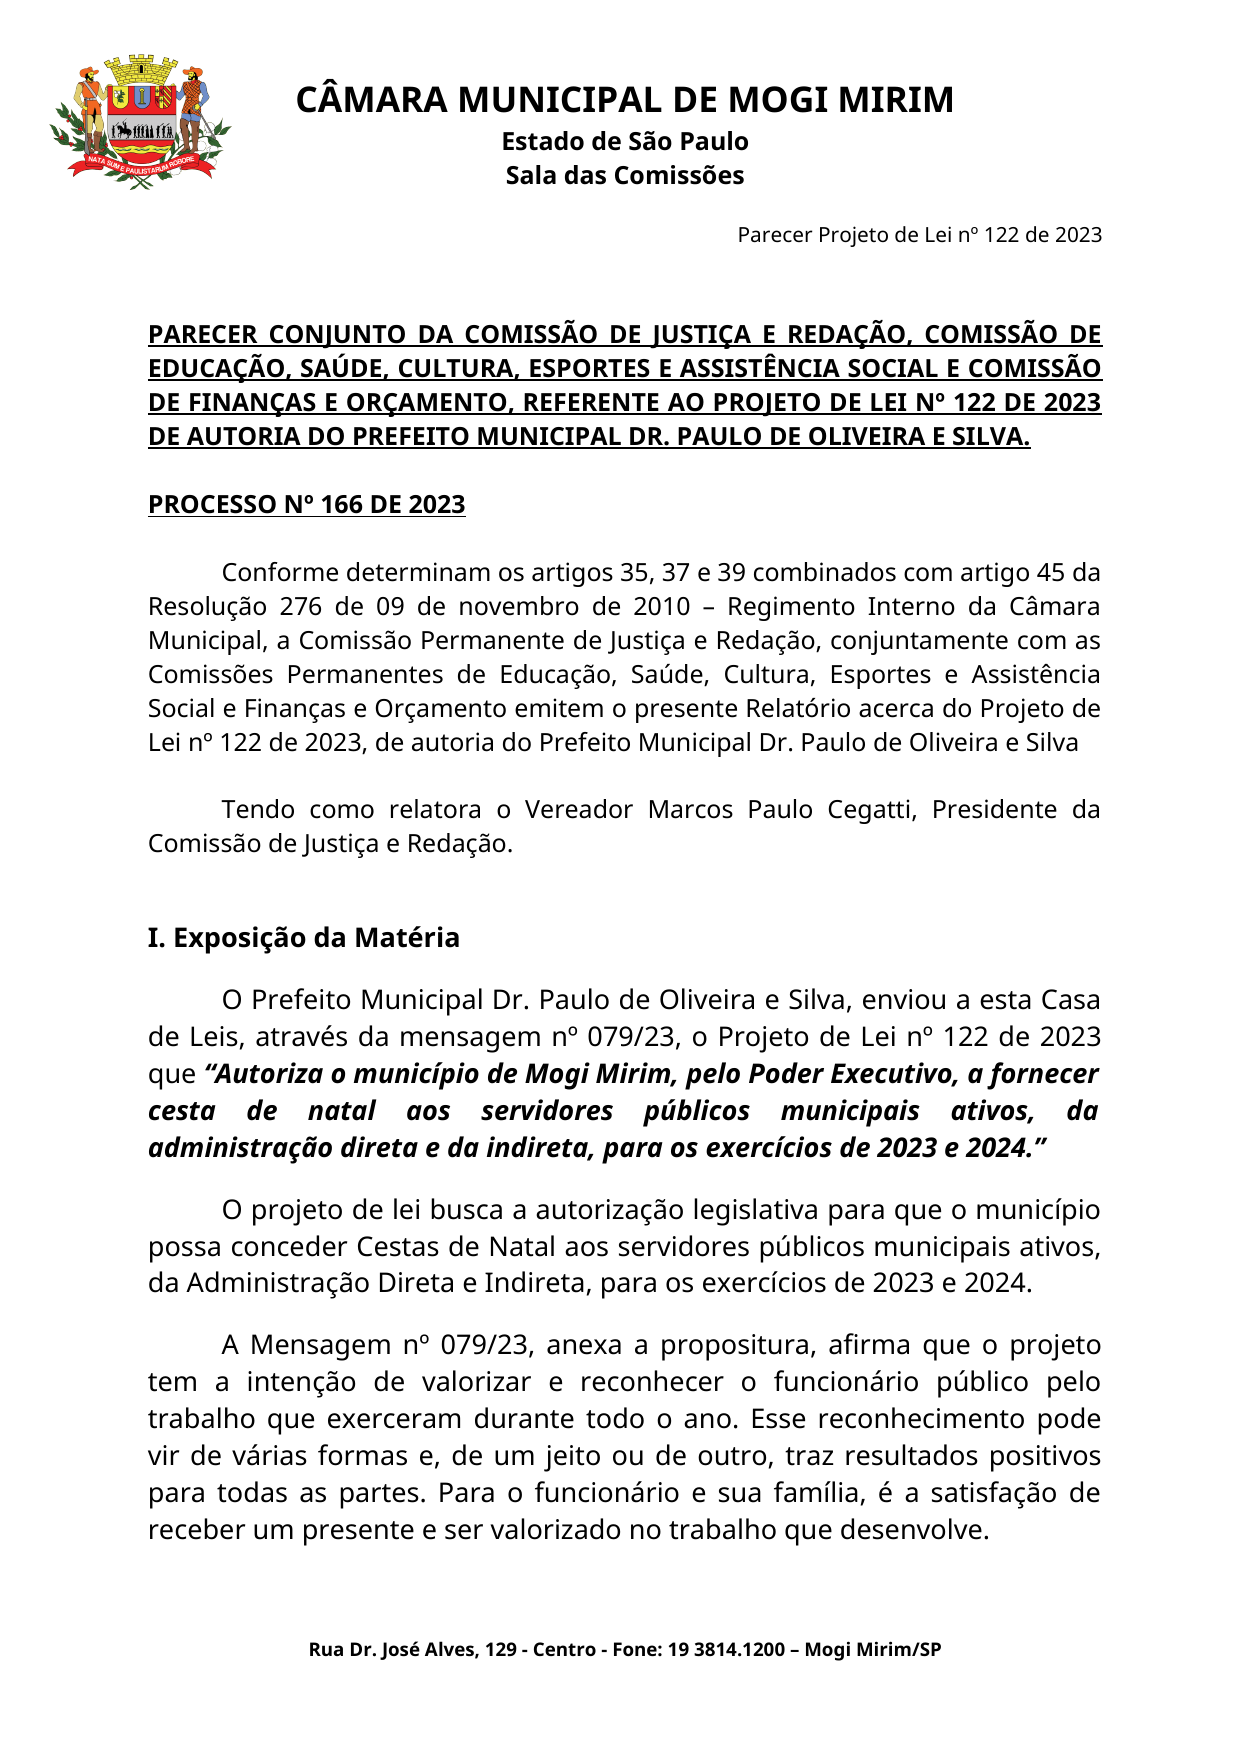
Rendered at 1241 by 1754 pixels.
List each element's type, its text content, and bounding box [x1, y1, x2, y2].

text PARECER CONJUNTO DA COMISSÃO DE JUSTIÇA E REDAÇÃO, COMISSÃO DE [148, 316, 1103, 345]
text A Mensagem nº 079/23, anexa a propositura, afirma que o projeto tem a intenção de valorizar e reconhecer o funcionário público pelo trabalho que exerceram durante todo o ano. Esse reconhecimento pode vir de várias formas e, de um jeito ou de outro, traz resultados positivos para todas as partes. Para o funcionário e sua família, é a satisfação de receber um presente e ser valorizado no trabalho que desenvolve. [148, 1326, 1103, 1547]
text EDUCAÇÃO, SAÚDE, CULTURA, ESPORTES E ASSISTÊNCIA SOCIAL E COMISSÃO [148, 347, 1103, 379]
text DE FINANÇAS E ORÇAMENTO, REFERENTE AO PROJETO DE LEI Nº 122 DE 2023 DE AUTORIA DO PREFEITO MUNICIPAL DR. PAULO DE OLIVEIRA E SILVA. [148, 381, 1103, 453]
text I. Exposição da Matéria [148, 919, 1103, 956]
text Conforme determinam os artigos 35, 37 e 39 combinados com artigo 45 da Resolução 276 de 09 de novembro de 2010 – Regimento Interno da Câmara Municipal, a Comissão Permanente de Justiça e Redação, conjuntamente com as Comissões Permanentes de Educação, Saúde, Cultura, Esportes e Assistência Social e Finanças e Orçamento emitem o presente Relatório acerca do Projeto de Lei nº 122 de 2023, de autoria do Prefeito Municipal Dr. Paulo de Oliveira e Silva [148, 555, 1103, 759]
text O Prefeito Municipal Dr. Paulo de Oliveira e Silva, enviou a esta Casa de Leis, através da mensagem nº 079/23, o Projeto de Lei nº 122 de 2023 que “Autoriza o município de Mogi Mirim, pelo Poder Executivo, a fornecer cesta de natal aos servidores públicos municipais ativos, da administração direta e da indireta, para os exercícios de 2023 e 2024.” [148, 981, 1103, 1165]
text PROCESSO Nº 166 DE 2023 [148, 487, 1103, 521]
picture [26, 42, 253, 202]
text O projeto de lei busca a autorização legislativa para que o município possa conceder Cestas de Natal aos servidores públicos municipais ativos, da Administração Direta e Indireta, para os exercícios de 2023 e 2024. [148, 1190, 1103, 1301]
text Tendo como relatora o Vereador Marcos Paulo Cegatti, Presidente da Comissão de Justiça e Redação. [148, 792, 1103, 860]
